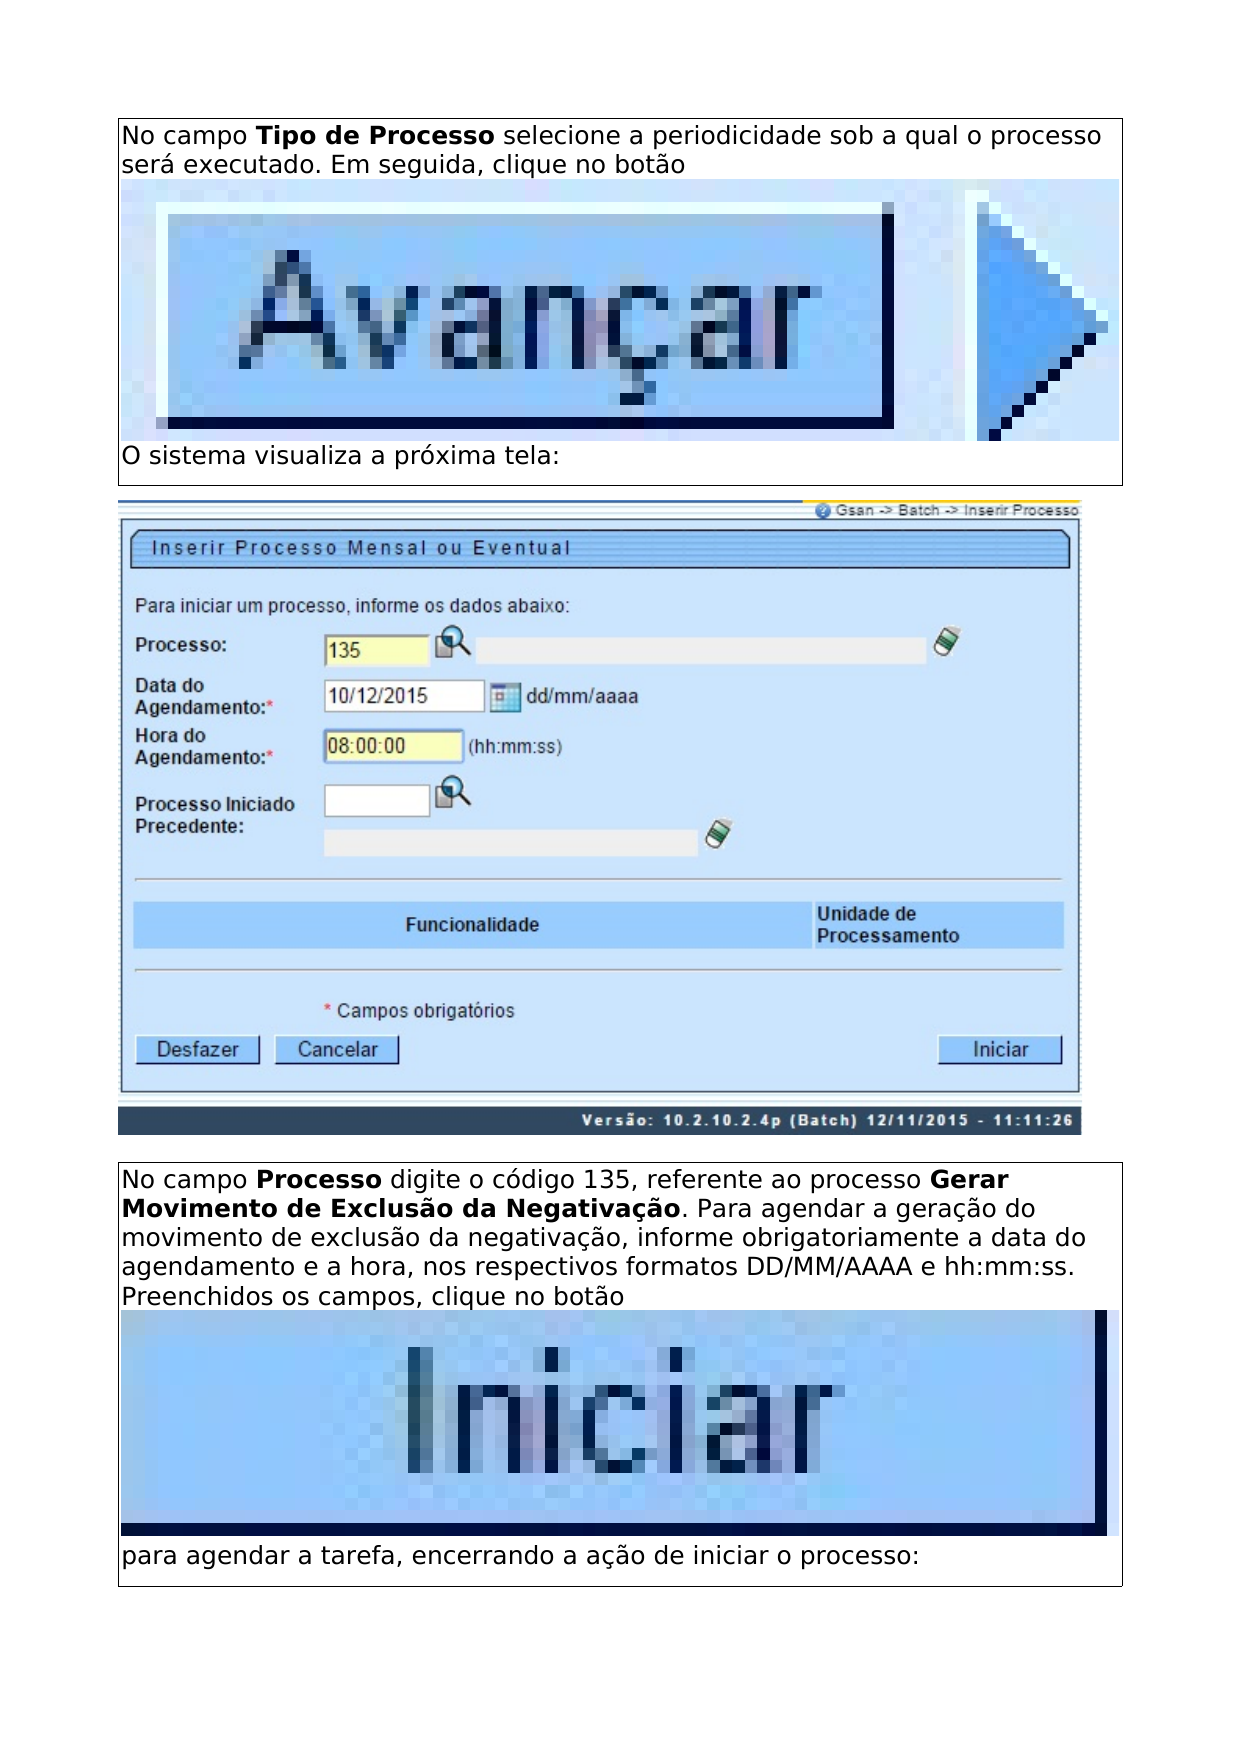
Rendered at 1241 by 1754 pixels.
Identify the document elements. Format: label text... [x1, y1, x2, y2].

picture [118, 500, 1083, 1135]
table_header No campo Processo digite o código 135, referente ao processo Gerar Movimento de Exclusão da Negativação. Para agendar a geração do movimento de exclusão da negativação, informe obrigatoriamente a data do agendamento e a hora, nos respectivos formatos DD/MM/AAAA e hh:mm:ss. Preenchidos os campos, clique no botão para agendar a tarefa, encerrando a ação de iniciar o processo: [119, 1163, 1122, 1586]
picture [121, 179, 1120, 441]
picture [121, 1310, 1120, 1536]
table_header No campo Tipo de Processo selecione a periodicidade sob a qual o processo será executado. Em seguida, clique no botão O sistema visualiza a próxima tela: [119, 119, 1122, 485]
